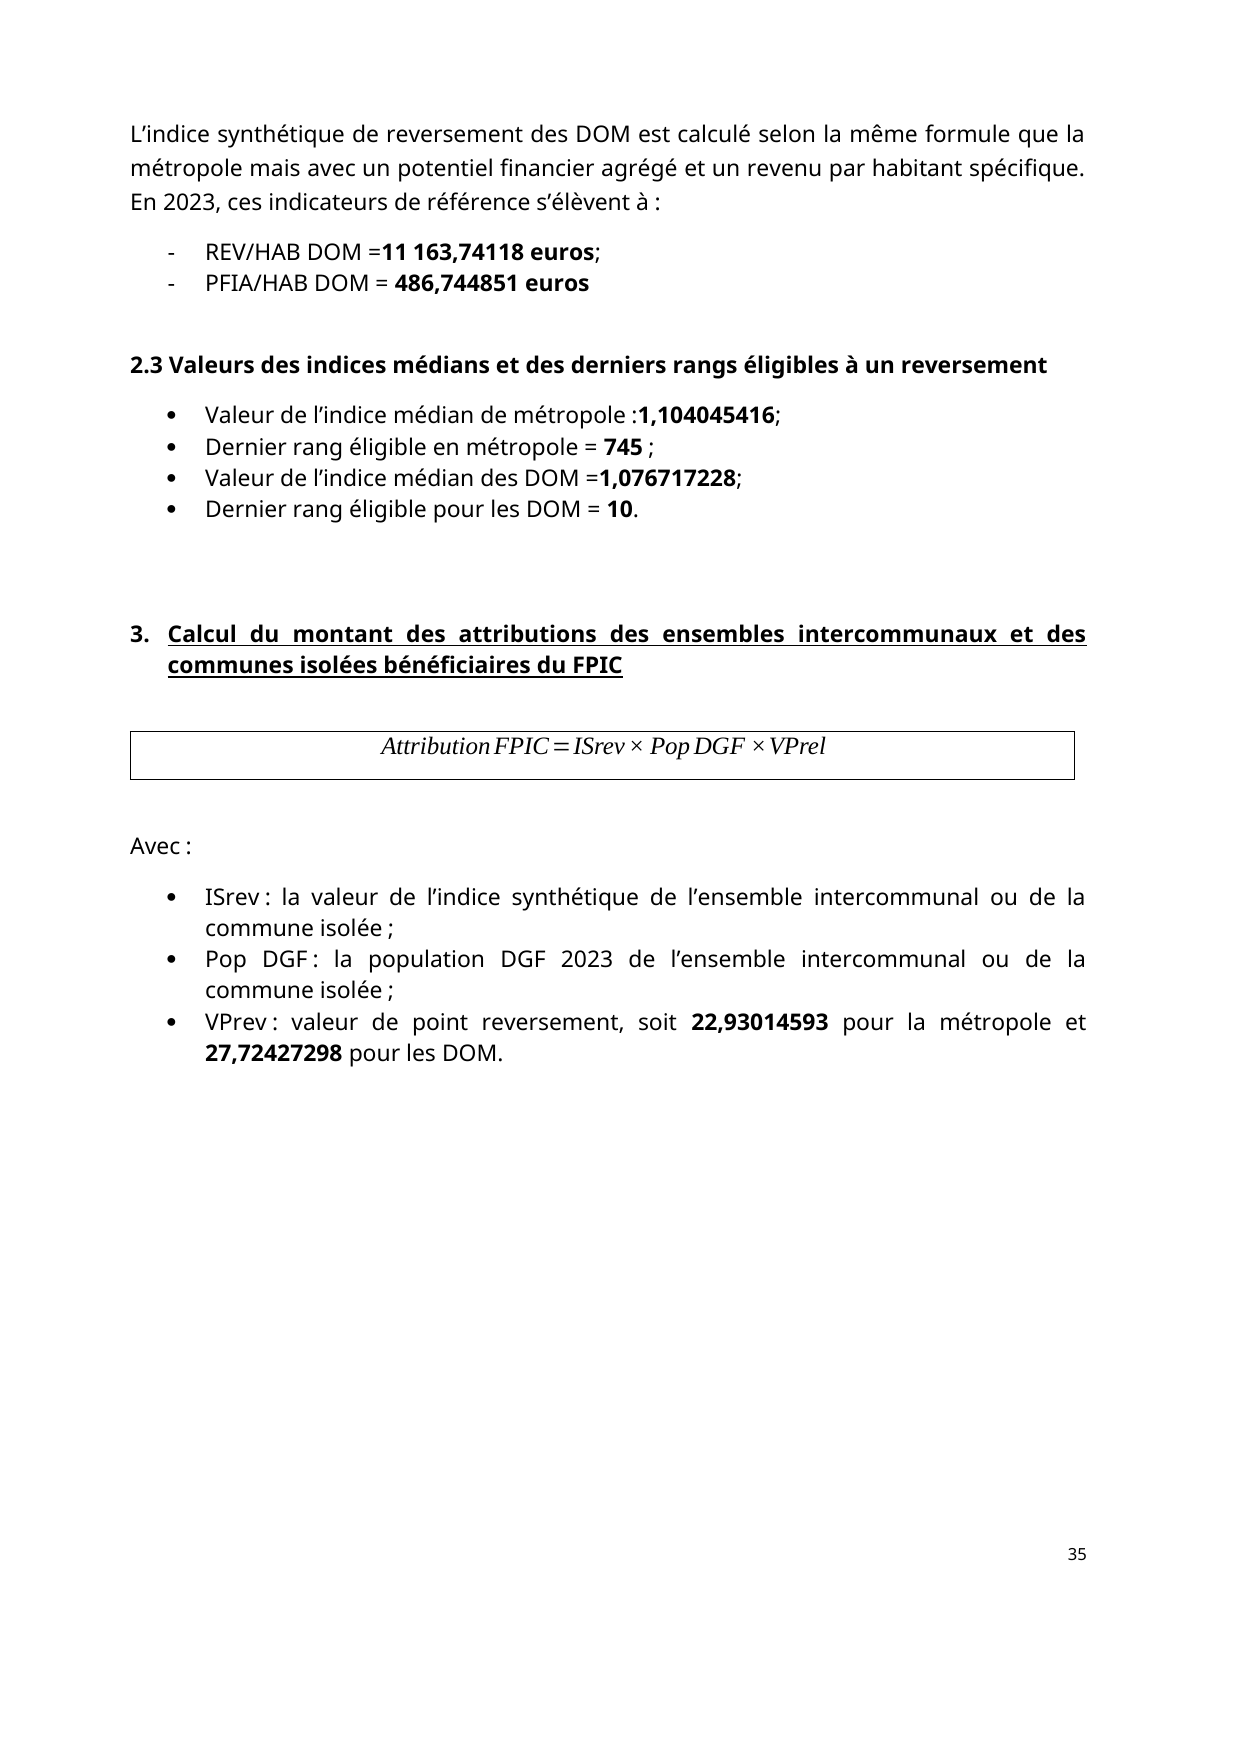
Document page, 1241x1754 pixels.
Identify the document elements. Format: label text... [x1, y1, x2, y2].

list REV/HAB DOM =11 163,74118 euros; [167, 236, 1087, 267]
list Dernier rang éligible pour les DOM = 10. [167, 493, 1087, 524]
list Calcul du montant des attributions des ensembles intercommunaux et des communes isolées bénéficiaires du FPIC [130, 618, 1087, 681]
list Pop DGF : la population DGF 2023 de l’ensemble intercommunal ou de la commune isolée ; [167, 943, 1087, 1006]
list Dernier rang éligible en métropole = 745 ; [167, 431, 1087, 462]
list Valeur de l’indice médian des DOM =1,076717228; [167, 462, 1087, 493]
list PFIA/HAB DOM = 486,744851 euros [167, 267, 1087, 298]
list VPrev : valeur de point reversement, soit 22,93014593 pour la métropole et 27,72427298 pour les DOM. [167, 1006, 1087, 1068]
text L’indice synthétique de reversement des DOM est calculé selon la même formule que la métropole mais avec un potentiel financier agrégé et un revenu par habitant spécifique. En 2023, ces indicateurs de référence s’élèvent à : [130, 118, 1087, 217]
table_header [131, 732, 1074, 779]
list ISrev : la valeur de l’indice synthétique de l’ensemble intercommunal ou de la commune isolée ; [167, 881, 1087, 943]
text 2.3 Valeurs des indices médians et des derniers rangs éligibles à un reversement [130, 349, 1087, 380]
list Valeur de l’indice médian de métropole :1,104045416; [167, 399, 1087, 431]
text Avec : [130, 830, 1087, 862]
